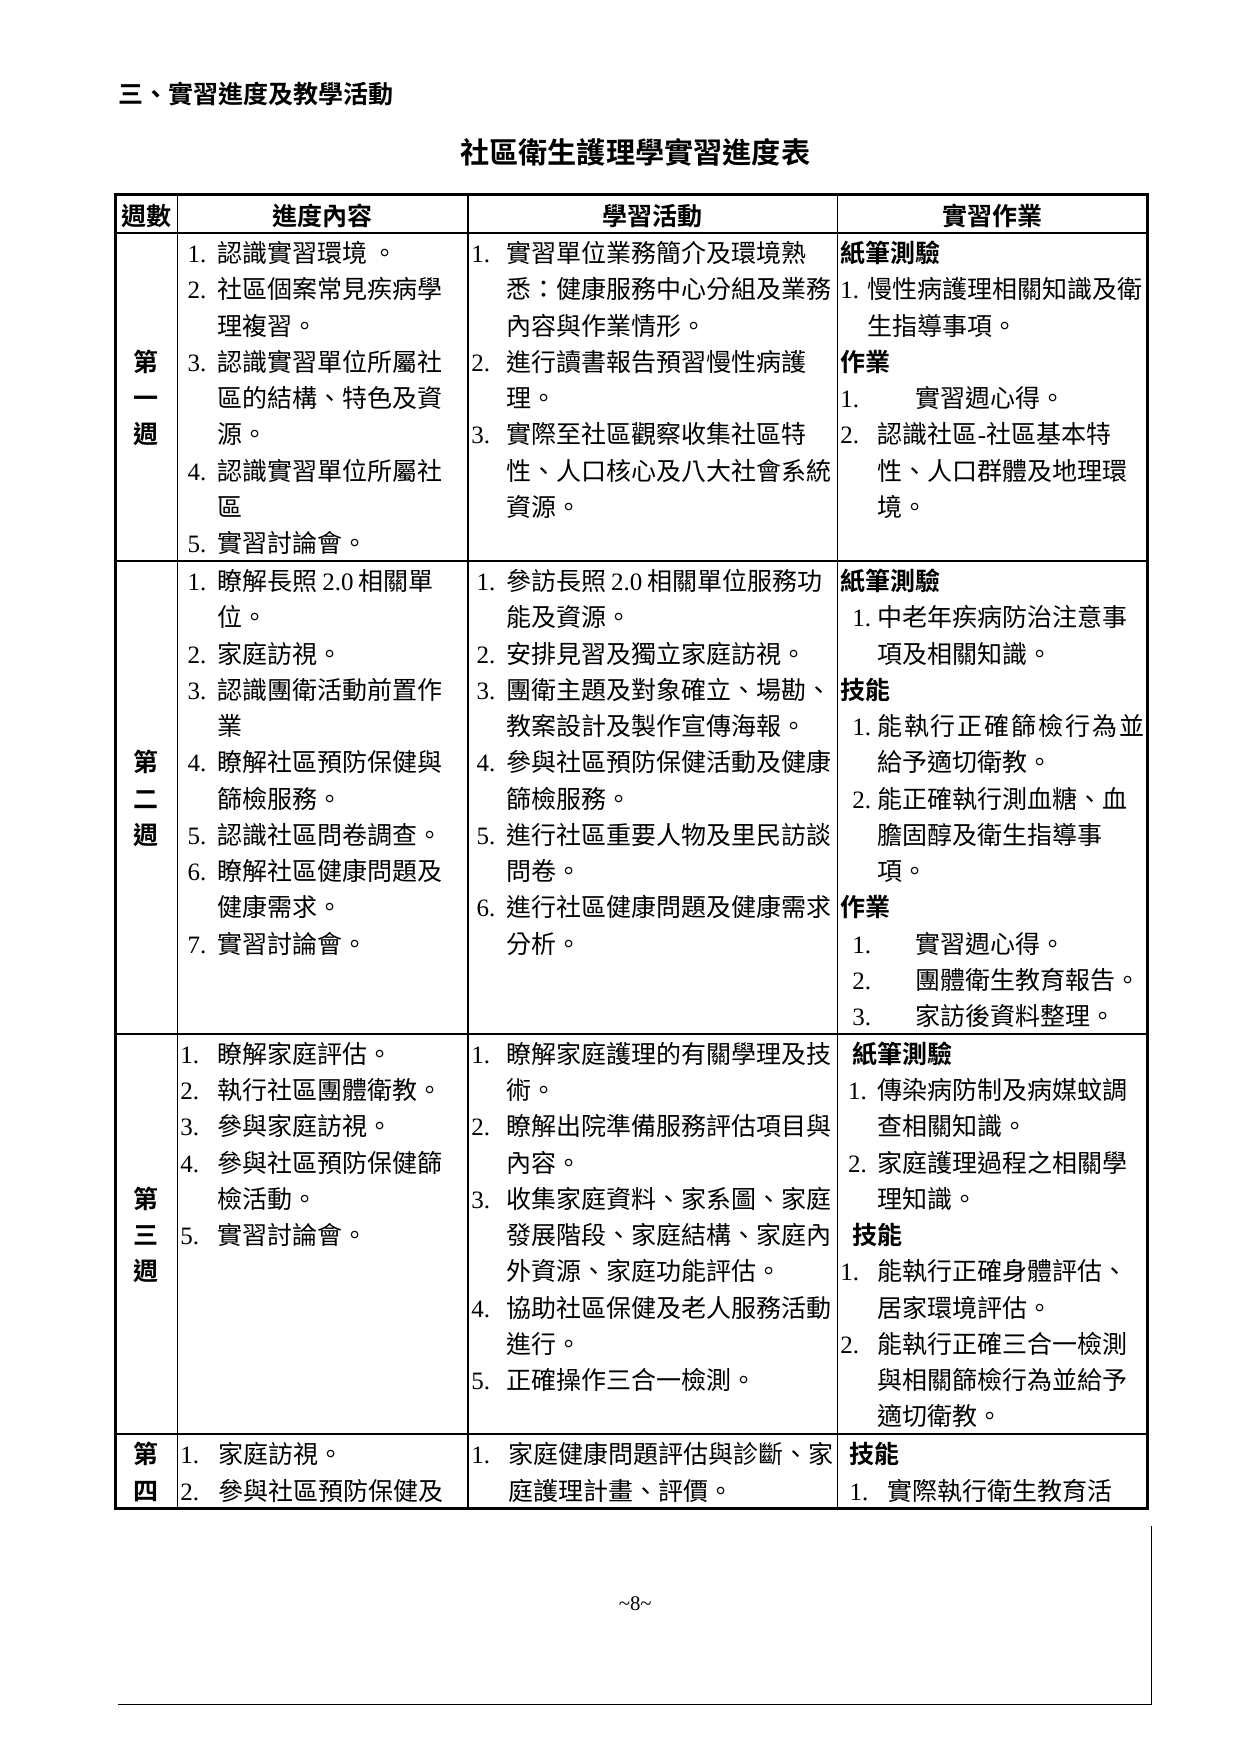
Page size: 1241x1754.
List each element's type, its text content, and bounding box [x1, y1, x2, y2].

table_header 進度內容 [178, 196, 467, 232]
table_cell 紙筆測驗 中老年疾病防治注意事項及相關知識。 技能 能執行正確篩檢行為並給予適切衛教。 能正確執行測血糖、血膽固醇及衛生指導事項。 作業 實習週心得。 團體衛生教育報告。 家訪後資料整理。 [838, 562, 1146, 1033]
table_cell 瞭解家庭評估。 執行社區團體衛教。 參與家庭訪視。 參與社區預防保健篩檢活動。 實習討論會。 [178, 1035, 467, 1433]
table_cell 紙筆測驗 慢性病護理相關知識及衛生指導事項。 作業 實習週心得。 認識社區-社區基本特性、人口群體及地理環境。 [838, 234, 1146, 560]
table_header 實習作業 [838, 196, 1146, 232]
table_cell 紙筆測驗 傳染病防制及病媒蚊調查相關知識。 家庭護理過程之相關學理知識。 技能 能執行正確身體評估、居家環境評估。 能執行正確三合一檢測與相關篩檢行為並給予適切衛教。 [838, 1035, 1146, 1433]
table_cell 第 二 週 [117, 562, 177, 1033]
table_cell 第 一 週 [117, 234, 177, 560]
table_cell 瞭解家庭護理的有關學理及技術。 瞭解出院準備服務評估項目與內容。 收集家庭資料、家系圖、家庭發展階段、家庭結構、家庭內外資源、家庭功能評估。 協助社區保健及老人服務活動進行。 正確操作三合一檢測。 [469, 1035, 837, 1433]
table_cell 實習單位業務簡介及環境熟悉：健康服務中心分組及業務內容與作業情形。 進行讀書報告預習慢性病護理。 實際至社區觀察收集社區特性、人口核心及八大社會系統資源。 [469, 234, 837, 560]
table_header 週數 [117, 196, 177, 232]
table_cell 認識實習環境 。 社區個案常見疾病學理複習。 認識實習單位所屬社區的結構、特色及資源。 認識實習單位所屬社區 實習討論會。 [178, 234, 467, 560]
table_cell 參訪長照2.0相關單位服務功能及資源。 安排見習及獨立家庭訪視。 團衛主題及對象確立、場勘、教案設計及製作宣傳海報。 參與社區預防保健活動及健康篩檢服務。 進行社區重要人物及里民訪談問卷。 進行社區健康問題及健康需求分析。 [469, 562, 837, 1033]
table_cell 第 三 週 [117, 1035, 177, 1433]
table_header 學習活動 [469, 196, 837, 232]
text 社區衛生護理學實習進度表 [118, 129, 1152, 172]
table_cell 第 四 [117, 1435, 177, 1507]
table_cell 家庭健康問題評估與診斷、家庭護理計畫、評價。 社區、團體衛生教育活動執行及評價 完成實習作業成果(以簡報及影片呈現)。 與實習單位相關人員進行實習檢討會。 [469, 1435, 837, 1507]
text 三、實習進度及教學活動 [118, 75, 1152, 111]
table_cell 瞭解長照2.0相關單位。 家庭訪視。 認識團衛活動前置作業 瞭解社區預防保健與篩檢服務。 認識社區問卷調查。 瞭解社區健康問題及健康需求。 實習討論會。 [178, 562, 467, 1033]
table_cell 家庭訪視。 參與社區預防保健及篩檢服務。 實習成果呈現。 辦理實習檢討會。 [178, 1435, 467, 1507]
table_cell 技能 實際執行衛生教育活動。 作業 團衛報告。 社評或家評報告。 [838, 1435, 1146, 1507]
